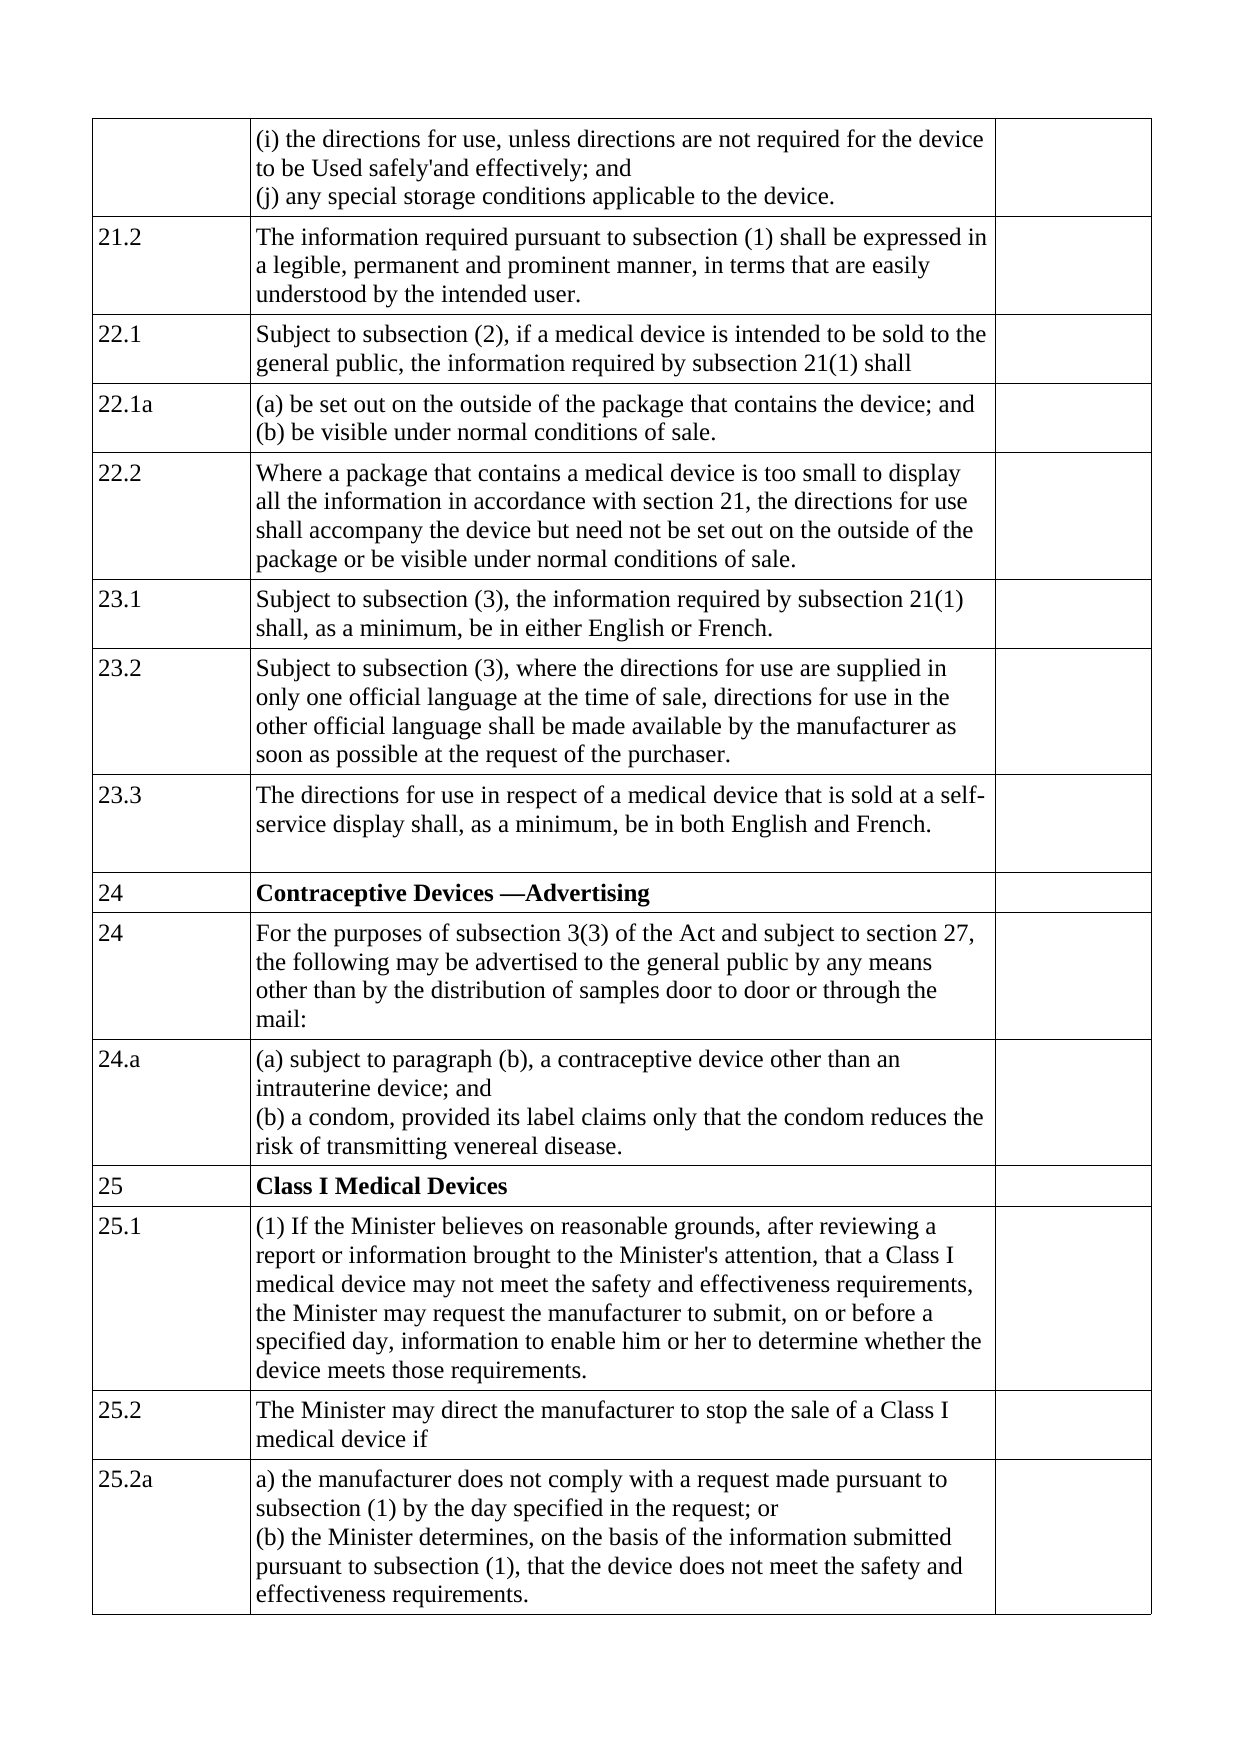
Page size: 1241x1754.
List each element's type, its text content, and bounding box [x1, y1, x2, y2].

table_cell [996, 119, 1151, 216]
table_cell [996, 913, 1151, 1039]
table_cell (i) the directions for use, unless directions are not required for the device to be Used safely'and effectively; and (j) any special storage conditions applicable to the device. [251, 119, 995, 216]
table_cell [996, 649, 1151, 774]
table_cell The directions for use in respect of a medical device that is sold at a self-service display shall, as a minimum, be in both English and French. [251, 775, 995, 872]
table_cell 25.1 [93, 1207, 250, 1390]
table_cell For the purposes of subsection 3(3) of the Act and subject to section 27, the following may be advertised to the general public by any means other than by the distribution of samples door to door or through the mail: [251, 913, 995, 1039]
table_cell The Minister may direct the manufacturer to stop the sale of a Class I medical device if [251, 1391, 995, 1459]
table_cell (a) subject to paragraph (b), a contraceptive device other than an intrauterine device; and (b) a condom, provided its label claims only that the condom reduces the risk of transmitting venereal disease. [251, 1040, 995, 1165]
table_cell [93, 119, 250, 216]
table_cell Subject to subsection (3), where the directions for use are supplied in only one official language at the time of sale, directions for use in the other official language shall be made available by the manufacturer as soon as possible at the request of the purchaser. [251, 649, 995, 774]
table_cell [996, 453, 1151, 578]
table_cell The information required pursuant to subsection (1) shall be expressed in a legible, permanent and prominent manner, in terms that are easily understood by the intended user. [251, 217, 995, 314]
table_cell Subject to subsection (2), if a medical device is intended to be sold to the general public, the information required by subsection 21(1) shall [251, 315, 995, 383]
table_cell 23.3 [93, 775, 250, 872]
table_cell a) the manufacturer does not comply with a request made pursuant to subsection (1) by the day specified in the request; or (b) the Minister determines, on the basis of the information submitted pursuant to subsection (1), that the device does not meet the safety and effectiveness requirements. [251, 1460, 995, 1614]
table_cell [996, 384, 1151, 452]
table_cell 22.1 [93, 315, 250, 383]
table_cell 24.a [93, 1040, 250, 1165]
table_cell [996, 775, 1151, 872]
table_cell [996, 1040, 1151, 1165]
table_cell [996, 580, 1151, 647]
table_cell [996, 1166, 1151, 1206]
table_cell [996, 217, 1151, 314]
table_cell 21.2 [93, 217, 250, 314]
table_cell [996, 1207, 1151, 1390]
table_cell [996, 315, 1151, 383]
table_cell 24 [93, 913, 250, 1039]
table_cell (1) If the Minister believes on reasonable grounds, after reviewing a report or information brought to the Minister's attention, that a Class I medical device may not meet the safety and effectiveness requirements, the Minister may request the manufacturer to submit, on or before a specified day, information to enable him or her to determine whether the device meets those requirements. [251, 1207, 995, 1390]
table_cell [996, 1460, 1151, 1614]
table_cell [996, 1391, 1151, 1459]
table_cell (a) be set out on the outside of the package that contains the device; and (b) be visible under normal conditions of sale. [251, 384, 995, 452]
table_cell 22.2 [93, 453, 250, 578]
table_cell Contraceptive Devices —Advertising [251, 873, 995, 912]
table_cell 23.2 [93, 649, 250, 774]
table_cell 22.1a [93, 384, 250, 452]
table_cell 24 [93, 873, 250, 912]
table_cell 25.2 [93, 1391, 250, 1459]
table_cell Where a package that contains a medical device is too small to display all the information in accordance with section 21, the directions for use shall accompany the device but need not be set out on the outside of the package or be visible under normal conditions of sale. [251, 453, 995, 578]
table_cell Subject to subsection (3), the information required by subsection 21(1) shall, as a minimum, be in either English or French. [251, 580, 995, 647]
table_cell 23.1 [93, 580, 250, 647]
table_cell 25.2a [93, 1460, 250, 1614]
table_cell Class I Medical Devices [251, 1166, 995, 1206]
table_cell 25 [93, 1166, 250, 1206]
table_cell [996, 873, 1151, 912]
